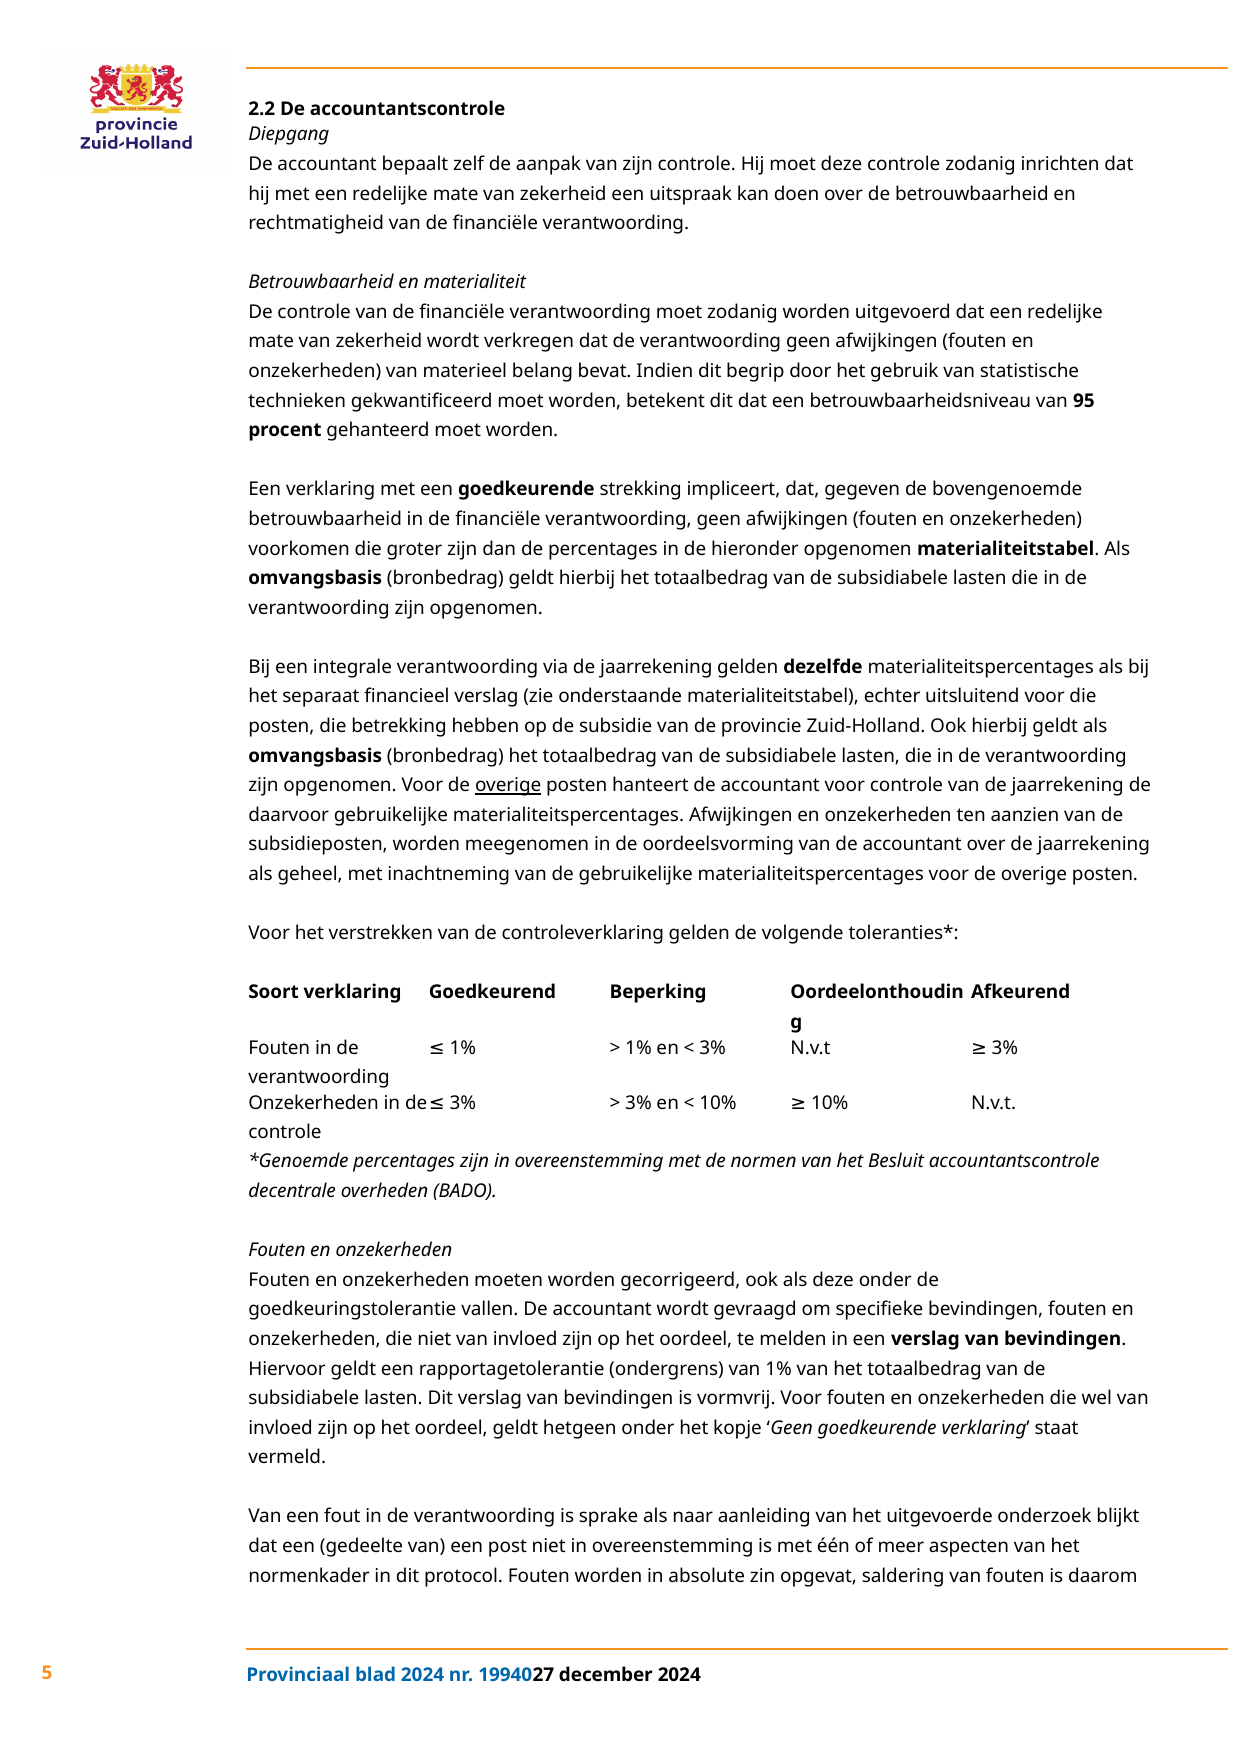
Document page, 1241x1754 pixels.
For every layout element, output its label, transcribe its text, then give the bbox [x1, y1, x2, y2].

table_header Beperking [609, 979, 790, 1034]
text Betrouwbaarheid en materialiteit [248, 268, 1152, 294]
text Bij een integrale verantwoording via de jaarrekening gelden dezelfde materialiteitspercentages als bij het separaat financieel verslag (zie onderstaande materialiteitstabel), echter uitsluitend voor die posten, die betrekking hebben op de subsidie van de provincie Zuid-Holland. Ook hierbij geldt als omvangsbasis (bronbedrag) het totaalbedrag van de subsidiabele lasten, die in de verantwoording zijn opgenomen. Voor de overige posten hanteert de accountant voor controle van de jaarrekening de daarvoor gebruikelijke materialiteitspercentages. Afwijkingen en onzekerheden ten aanzien van de subsidieposten, worden meegenomen in de oordeelsvorming van de accountant over de jaarrekening als geheel, met inachtneming van de gebruikelijke materialiteitspercentages voor de overige posten. [248, 653, 1152, 886]
text De controle van de financiële verantwoording moet zodanig worden uitgevoerd dat een redelijke mate van zekerheid wordt verkregen dat de verantwoording geen afwijkingen (fouten en onzekerheden) van materieel belang bevat. Indien dit begrip door het gebruik van statistische technieken gekwantificeerd moet worden, betekent dit dat een betrouwbaarheidsniveau van 95 procent gehanteerd moet worden. [248, 298, 1152, 442]
table_cell Onzekerheden in de controle [248, 1089, 429, 1144]
text Fouten en onzekerheden [248, 1236, 1152, 1262]
table_header Goedkeurend [429, 979, 609, 1034]
table_cell ≤ 3% [429, 1089, 609, 1144]
table_cell > 3% en < 10% [609, 1089, 790, 1144]
text 2.2 De accountantscontrole [248, 95, 1152, 121]
table_header Soort verklaring [248, 979, 429, 1034]
table_cell N.v.t. [971, 1089, 1152, 1144]
text *Genoemde percentages zijn in overeenstemming met de normen van het Besluit accountantscontrole decentrale overheden (BADO). [248, 1148, 1152, 1203]
table_cell Fouten in de verantwoording [248, 1034, 429, 1089]
table_cell > 1% en < 3% [609, 1034, 790, 1089]
text Voor het verstrekken van de controleverklaring gelden de volgende toleranties*: [248, 919, 1152, 945]
table_cell ≤ 1% [429, 1034, 609, 1089]
text Van een fout in de verantwoording is sprake als naar aanleiding van het uitgevoerde onderzoek blijkt dat een (gedeelte van) een post niet in overeenstemming is met één of meer aspecten van het normenkader in dit protocol. Fouten worden in absolute zin opgevat, saldering van fouten is daarom [248, 1503, 1152, 1588]
text Een verklaring met een goedkeurende strekking impliceert, dat, gegeven de bovengenoemde betrouwbaarheid in de financiële verantwoording, geen afwijkingen (fouten en onzekerheden) voorkomen die groter zijn dan de percentages in de hieronder opgenomen materialiteitstabel. Als omvangsbasis (bronbedrag) geldt hierbij het totaalbedrag van de subsidiabele lasten die in de verantwoording zijn opgenomen. [248, 476, 1152, 619]
table_cell N.v.t [790, 1034, 971, 1089]
text Fouten en onzekerheden moeten worden gecorrigeerd, ook als deze onder de goedkeuringstolerantie vallen. De accountant wordt gevraagd om specifieke bevindingen, fouten en onzekerheden, die niet van invloed zijn op het oordeel, te melden in een verslag van bevindingen. Hiervoor geldt een rapportagetolerantie (ondergrens) van 1% van het totaalbedrag van de subsidiabele lasten. Dit verslag van bevindingen is vormvrij. Voor fouten en onzekerheden die wel van invloed zijn op het oordeel, geldt hetgeen onder het kopje ‘Geen goedkeurende verklaring’ staat vermeld. [248, 1266, 1152, 1469]
table_cell ≥ 10% [790, 1089, 971, 1144]
table_cell ≥ 3% [971, 1034, 1152, 1089]
table_header Afkeurend [971, 979, 1152, 1034]
text De accountant bepaalt zelf de aanpak van zijn controle. Hij moet deze controle zodanig inrichten dat hij met een redelijke mate van zekerheid een uitspraak kan doen over de betrouwbaarheid en rechtmatigheid van de financiële verantwoording. [248, 150, 1152, 235]
text Diepgang [248, 121, 1152, 146]
table_header Oordeelonthouding [790, 979, 971, 1034]
picture [41, 47, 231, 172]
